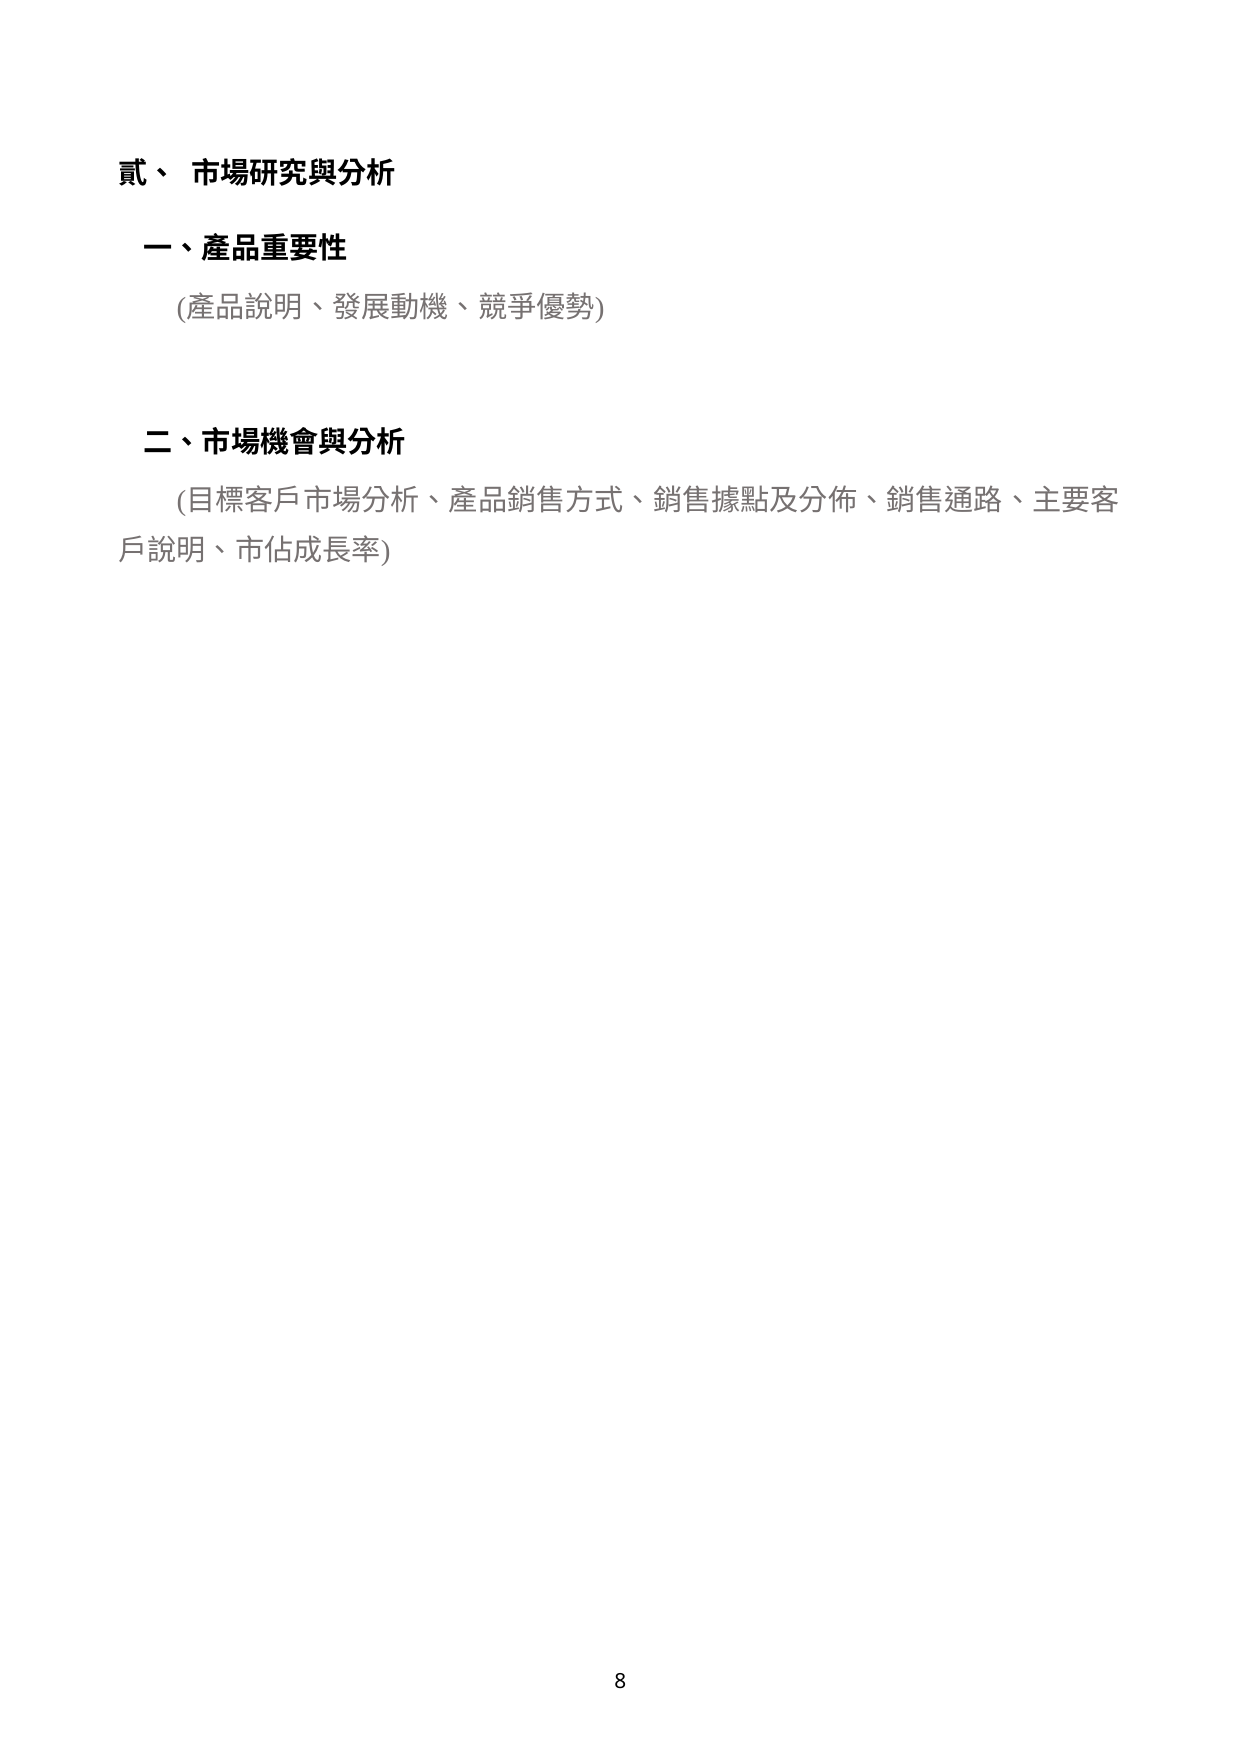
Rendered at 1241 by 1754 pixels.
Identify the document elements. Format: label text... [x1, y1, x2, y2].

text (目標客戶市場分析、產品銷售方式、銷售據點及分佈、銷售通路、主要客戶說明、市佔成長率) [118, 471, 1122, 571]
subtitle 產品重要性 [143, 202, 1122, 277]
text (產品說明、發展動機、競爭優勢) [118, 277, 1122, 327]
subtitle 市場研究與分析 [118, 127, 1122, 202]
subtitle 市場機會與分析 [143, 396, 1122, 471]
